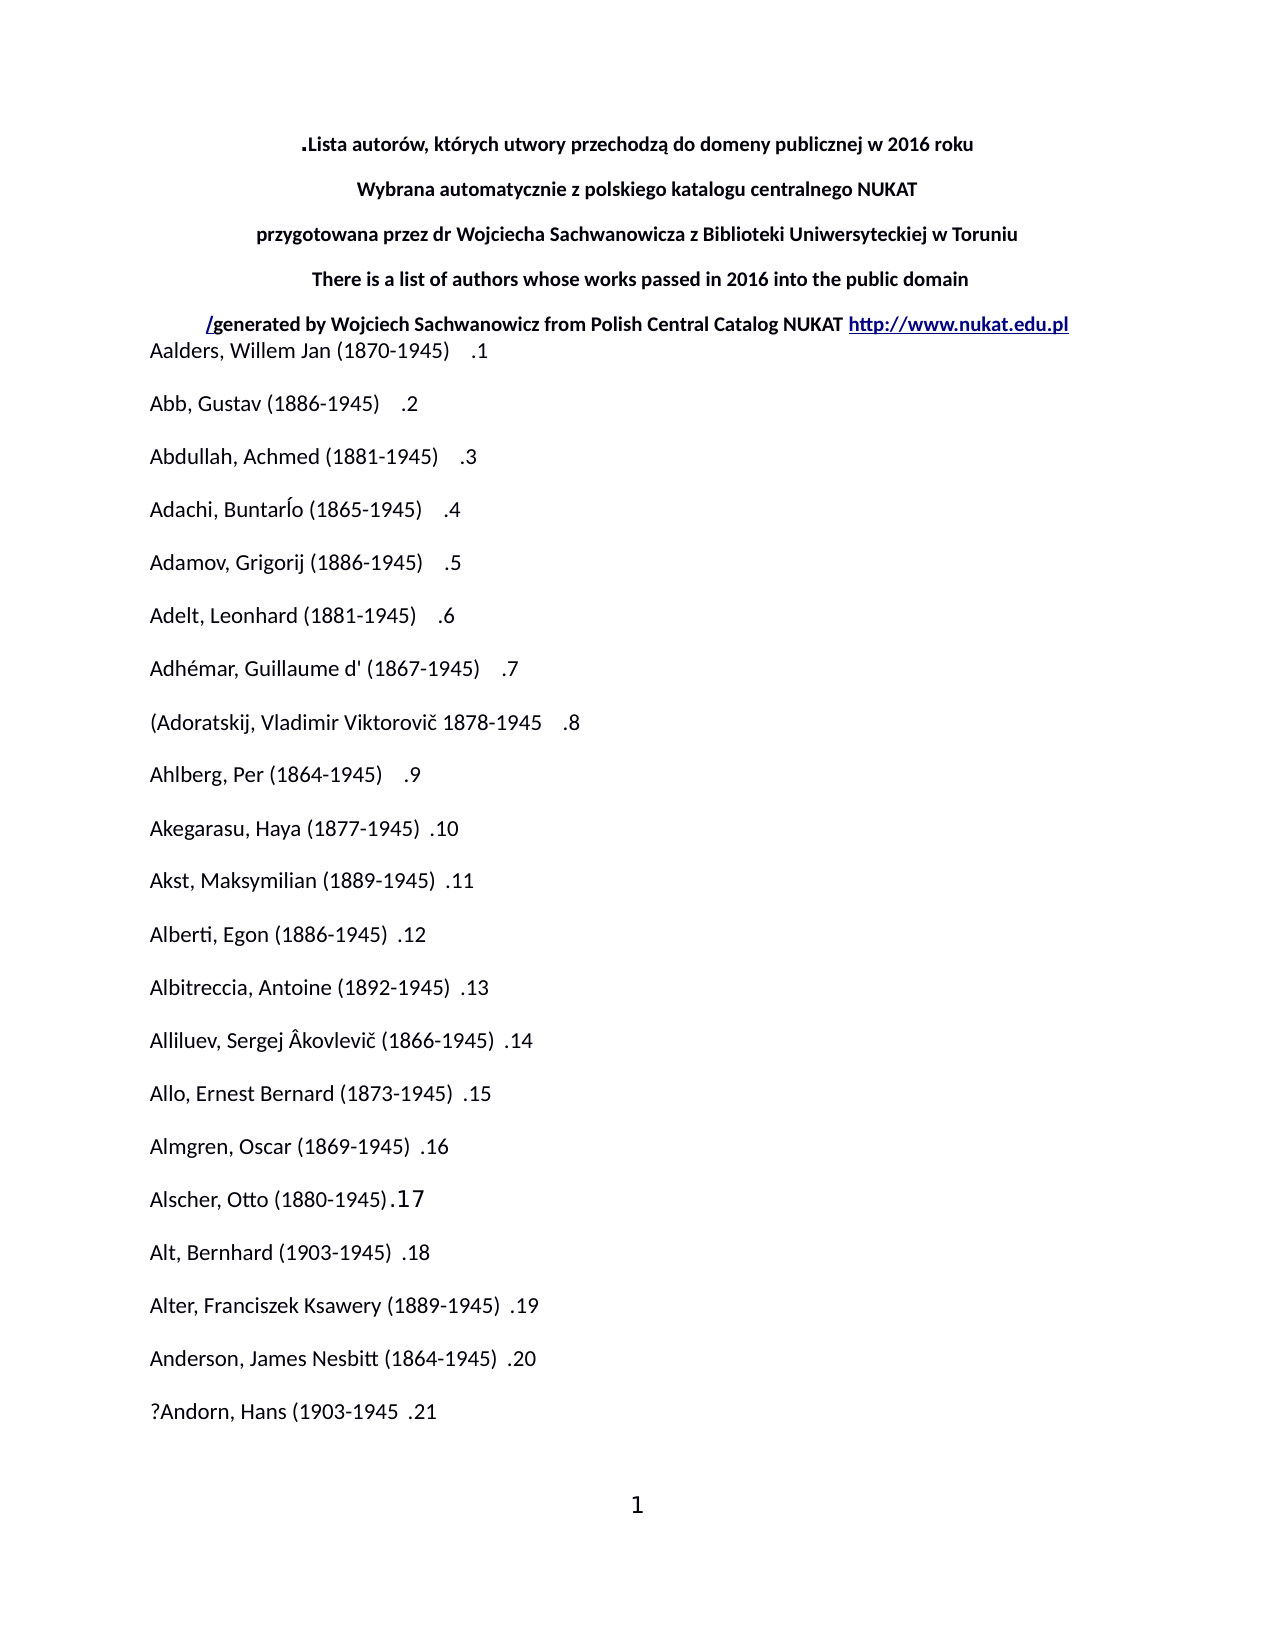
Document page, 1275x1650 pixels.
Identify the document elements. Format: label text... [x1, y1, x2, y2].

list Alter, Franciszek Ksawery (1889-1945) [150, 1291, 1087, 1319]
list Abb, Gustav (1886-1945) [150, 389, 1087, 417]
list Akst, Maksymilian (1889-1945) [150, 867, 1087, 895]
list Albitreccia, Antoine (1892-1945) [150, 973, 1087, 1001]
list Alliluev, Sergej Âkovlevič (1866-1945) [150, 1026, 1087, 1054]
list Adhémar, Guillaume d' (1867-1945) [150, 654, 1087, 683]
list Adamov, Grigorij (1886-1945) [150, 548, 1087, 577]
list Adoratskij, Vladimir Viktorovič 1878-1945) [150, 708, 1087, 736]
list Andorn, Hans (1903-1945? [150, 1397, 1087, 1425]
list Almgren, Oscar (1869-1945) [150, 1132, 1087, 1160]
list Adachi, Buntarĺo (1865-1945) [150, 496, 1087, 523]
list Allo, Ernest Bernard (1873-1945) [150, 1079, 1087, 1107]
list Alscher, Otto (1880-1945) [150, 1185, 1087, 1213]
list Anderson, James Nesbitt (1864-1945) [150, 1344, 1087, 1372]
list Adelt, Leonhard (1881-1945) [150, 602, 1087, 629]
list Alt, Bernhard (1903-1945) [150, 1238, 1087, 1266]
list Abdullah, Achmed (1881-1945) [150, 442, 1087, 471]
list Ahlberg, Per (1864-1945) [150, 761, 1087, 789]
list Akegarasu, Haya (1877-1945) [150, 814, 1087, 842]
list Alberti, Egon (1886-1945) [150, 920, 1087, 948]
list Aalders, Willem Jan (1870-1945) [150, 336, 1087, 364]
